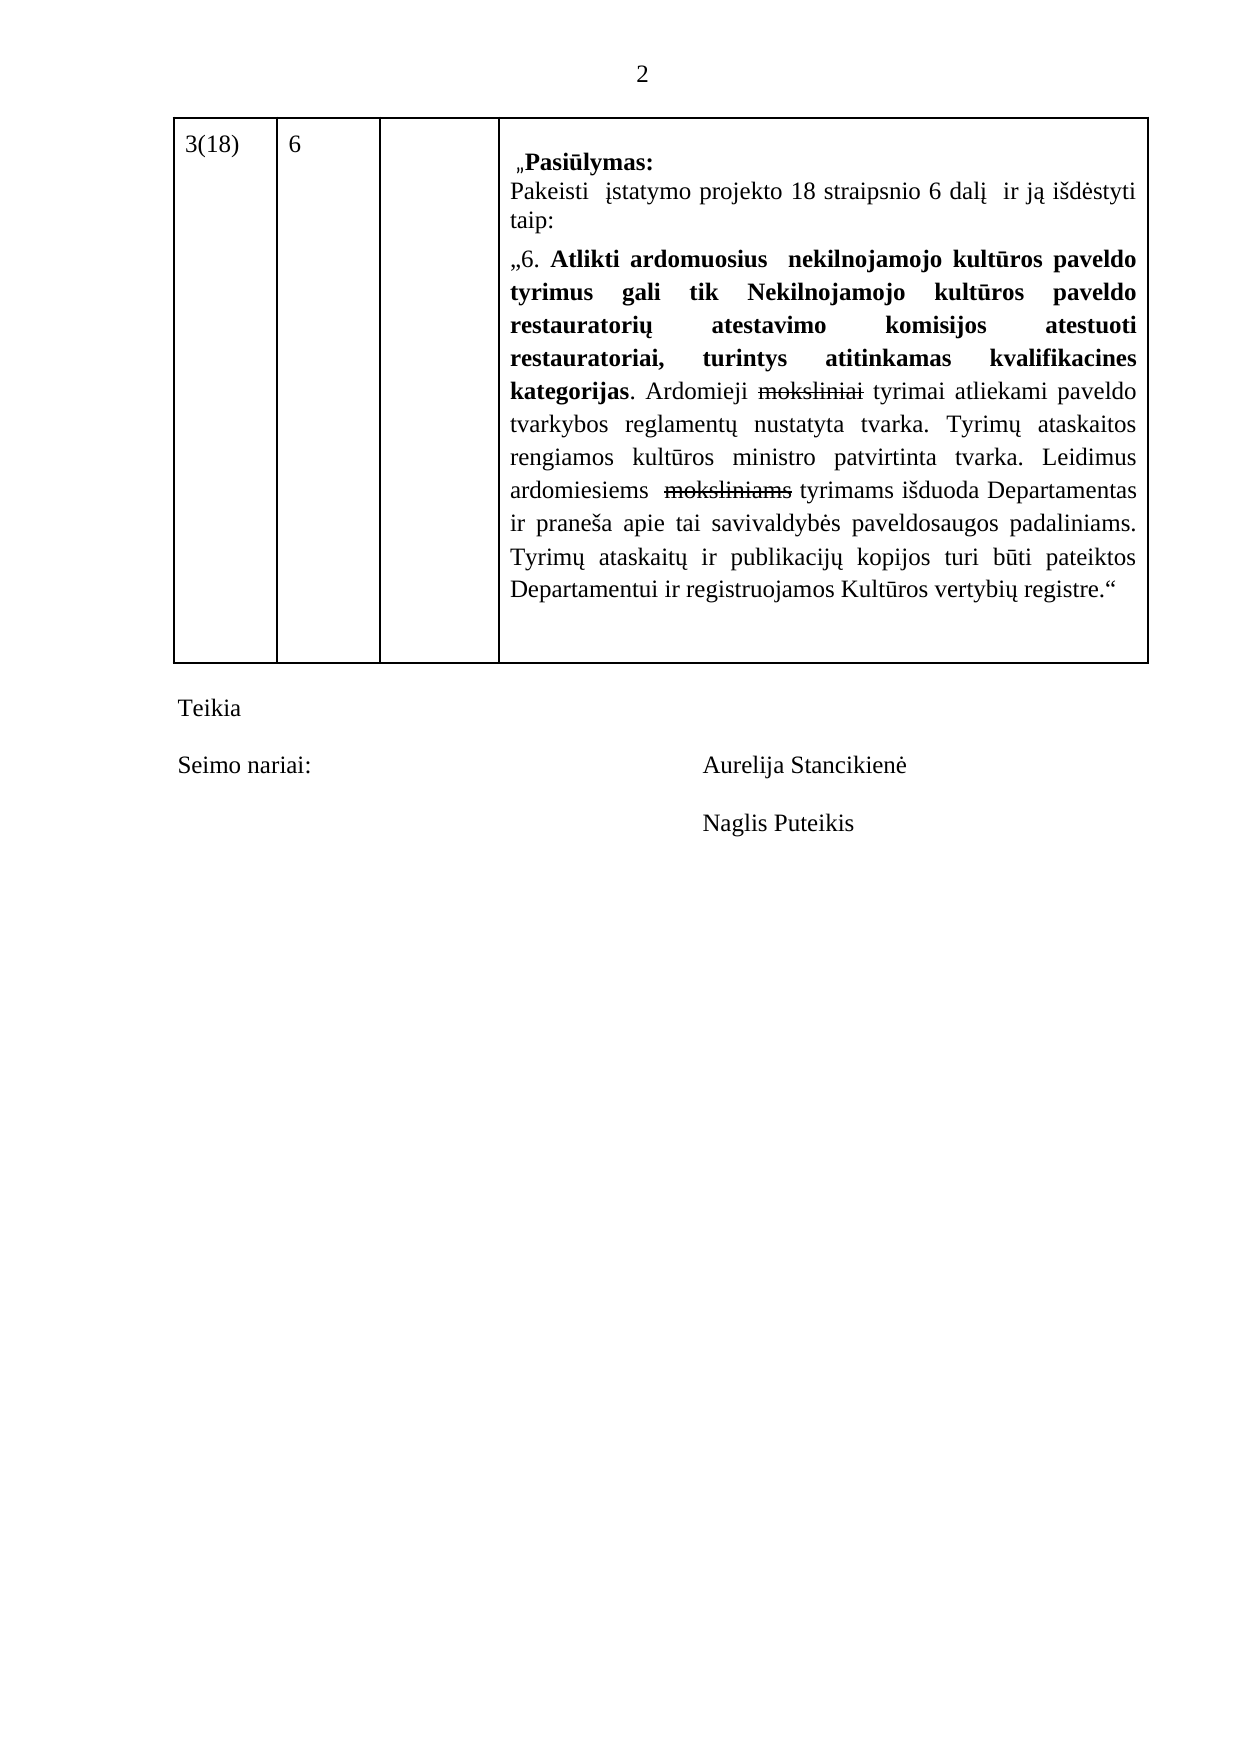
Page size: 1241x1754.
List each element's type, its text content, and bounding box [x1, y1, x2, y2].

table_cell 6 [278, 119, 379, 662]
table_cell 3(18) [175, 119, 276, 662]
table_cell „Pasiūlymas: Pakeisti įstatymo projekto 18 straipsnio 6 dalį ir ją išdėstyti taip: „6. Atlikti ardomuosius nekilnojamojo kultūros paveldo tyrimus gali tik Nekilnojamojo kultūros paveldo restauratorių atestavimo komisijos atestuoti restauratoriai, turintys atitinkamas kvalifikacines kategorijas. Ardomieji moksliniai tyrimai atliekami paveldo tvarkybos reglamentų nustatyta tvarka. Tyrimų ataskaitos rengiamos kultūros ministro patvirtinta tvarka. Leidimus ardomiesiems moksliniams tyrimams išduoda Departamentas ir praneša apie tai savivaldybės paveldosaugos padaliniams. Tyrimų ataskaitų ir publikacijų kopijos turi būti pateiktos Departamentui ir registruojamos Kultūros vertybių registre.“ [500, 119, 1147, 662]
text Teikia [177, 693, 1107, 722]
table_cell [381, 119, 498, 662]
text Seimo nariai: Aurelija Stancikienė [177, 751, 1107, 779]
text Naglis Puteikis [177, 808, 1107, 837]
